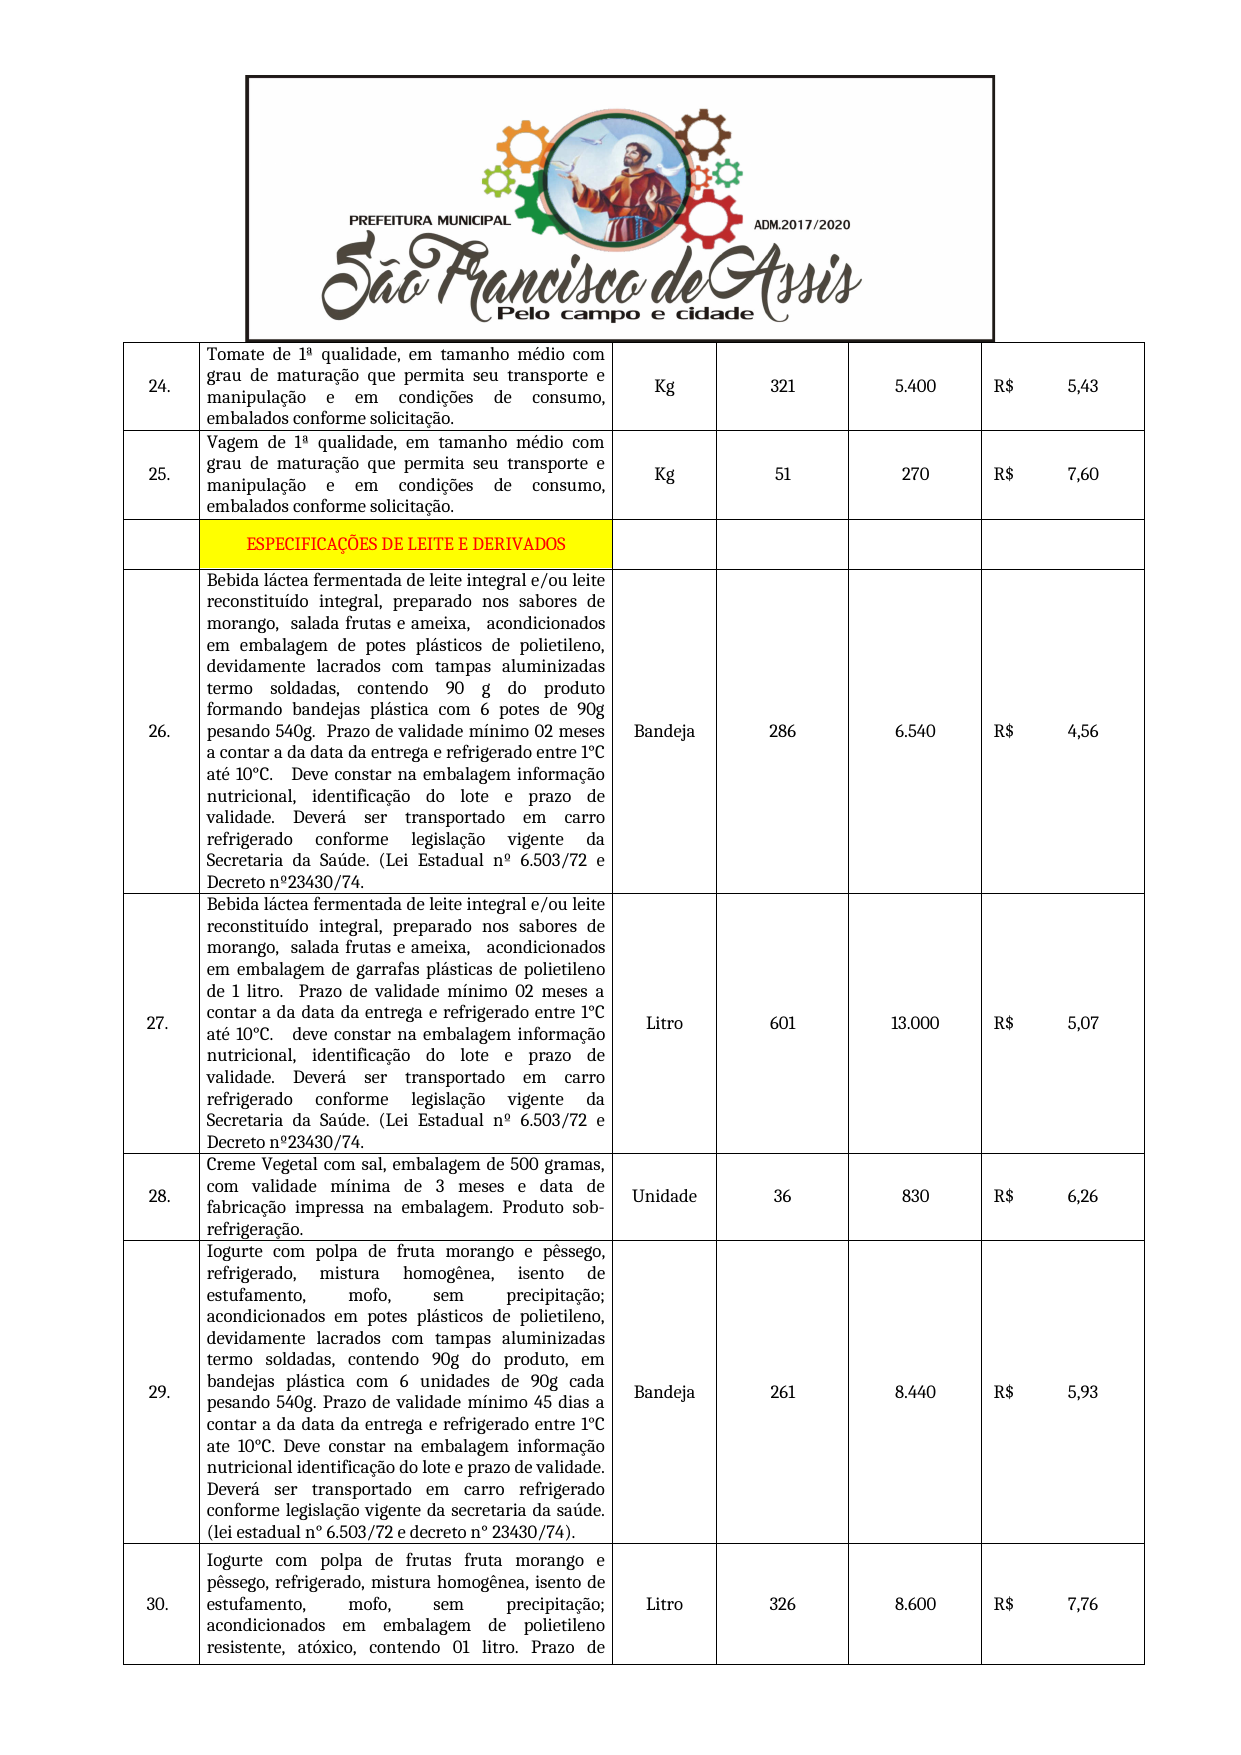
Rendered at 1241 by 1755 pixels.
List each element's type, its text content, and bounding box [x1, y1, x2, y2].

table_cell 601 [717, 894, 848, 1153]
table_cell 28. [124, 1154, 199, 1240]
table_cell R$ 5,07 [982, 894, 1144, 1153]
table_cell Kg [613, 431, 716, 518]
table_cell Kg [613, 343, 716, 429]
table_cell 261 [717, 1241, 848, 1543]
table_cell 6.540 [849, 570, 981, 893]
table_cell Vagem de 1ª qualidade, em tamanho médio com grau de maturação que permita seu transporte e manipulação e em condições de consumo, embalados conforme solicitação. [200, 431, 612, 518]
table_cell 326 [717, 1544, 848, 1664]
table_cell 8.440 [849, 1241, 981, 1543]
table_cell 27. [124, 894, 199, 1153]
table_cell Unidade [613, 1154, 716, 1240]
table_cell 13.000 [849, 894, 981, 1153]
table_cell 830 [849, 1154, 981, 1240]
table_cell R$ 4,56 [982, 570, 1144, 893]
table_cell 270 [849, 431, 981, 518]
table_cell 30. [124, 1544, 199, 1664]
table_cell Iogurte com polpa de frutas fruta morango e pêssego, refrigerado, mistura homogênea, isento de estufamento, mofo, sem precipitação; acondicionados em embalagem de polietileno resistente, atóxico, contendo 01 litro. Prazo de [200, 1544, 612, 1664]
table_cell 36 [717, 1154, 848, 1240]
table_cell R$ 7,60 [982, 431, 1144, 518]
table_cell 24. [124, 343, 199, 429]
table_cell R$ 7,76 [982, 1544, 1144, 1664]
table_cell R$ 5,93 [982, 1241, 1144, 1543]
table_cell Iogurte com polpa de fruta morango e pêssego, refrigerado, mistura homogênea, isento de estufamento, mofo, sem precipitação; acondicionados em potes plásticos de polietileno, devidamente lacrados com tampas aluminizadas termo soldadas, contendo 90g do produto, em bandejas plástica com 6 unidades de 90g cada pesando 540g. Prazo de validade mínimo 45 dias a contar a da data da entrega e refrigerado entre 1°C ate 10°C. Deve constar na embalagem informação nutricional identificação do lote e prazo de validade. Deverá ser transportado em carro refrigerado conforme legislação vigente da secretaria da saúde. (lei estadual n° 6.503/72 e decreto n° 23430/74). [200, 1241, 612, 1543]
table_cell Bandeja [613, 570, 716, 893]
table_cell 25. [124, 431, 199, 518]
table_cell 286 [717, 570, 848, 893]
table_cell [982, 520, 1144, 568]
table_cell 8.600 [849, 1544, 981, 1664]
table_cell Bandeja [613, 1241, 716, 1543]
table_cell Bebida láctea fermentada de leite integral e/ou leite reconstituído integral, preparado nos sabores de morango, salada frutas e ameixa, acondicionados em embalagem de garrafas plásticas de polietileno de 1 litro. Prazo de validade mínimo 02 meses a contar a da data da entrega e refrigerado entre 1°C até 10°C. deve constar na embalagem informação nutricional, identificação do lote e prazo de validade. Deverá ser transportado em carro refrigerado conforme legislação vigente da Secretaria da Saúde. (Lei Estadual nº 6.503/72 e Decreto nº23430/74. [200, 894, 612, 1153]
table_cell Bebida láctea fermentada de leite integral e/ou leite reconstituído integral, preparado nos sabores de morango, salada frutas e ameixa, acondicionados em embalagem de potes plásticos de polietileno, devidamente lacrados com tampas aluminizadas termo soldadas, contendo 90 g do produto formando bandejas plástica com 6 potes de 90g pesando 540g. Prazo de validade mínimo 02 meses a contar a da data da entrega e refrigerado entre 1°C até 10°C. Deve constar na embalagem informação nutricional, identificação do lote e prazo de validade. Deverá ser transportado em carro refrigerado conforme legislação vigente da Secretaria da Saúde. (Lei Estadual nº 6.503/72 e Decreto nº23430/74. [200, 570, 612, 893]
table_cell [613, 520, 716, 568]
table_cell [124, 520, 199, 568]
table_cell R$ 6,26 [982, 1154, 1144, 1240]
table_cell 51 [717, 431, 848, 518]
table_cell [717, 520, 848, 568]
table_cell Litro [613, 1544, 716, 1664]
table_cell [849, 520, 981, 568]
table_cell Creme Vegetal com sal, embalagem de 500 gramas, com validade mínima de 3 meses e data de fabricação impressa na embalagem. Produto sob-refrigeração. [200, 1154, 612, 1240]
table_cell 5.400 [849, 343, 981, 429]
table_cell Tomate de 1ª qualidade, em tamanho médio com grau de maturação que permita seu transporte e manipulação e em condições de consumo, embalados conforme solicitação. [200, 343, 612, 429]
table_cell 29. [124, 1241, 199, 1543]
table_cell ESPECIFICAÇÕES DE LEITE E DERIVADOS [200, 520, 612, 568]
table_cell Litro [613, 894, 716, 1153]
table_cell 321 [717, 343, 848, 429]
table_cell 26. [124, 570, 199, 893]
table_cell R$ 5,43 [982, 343, 1144, 429]
